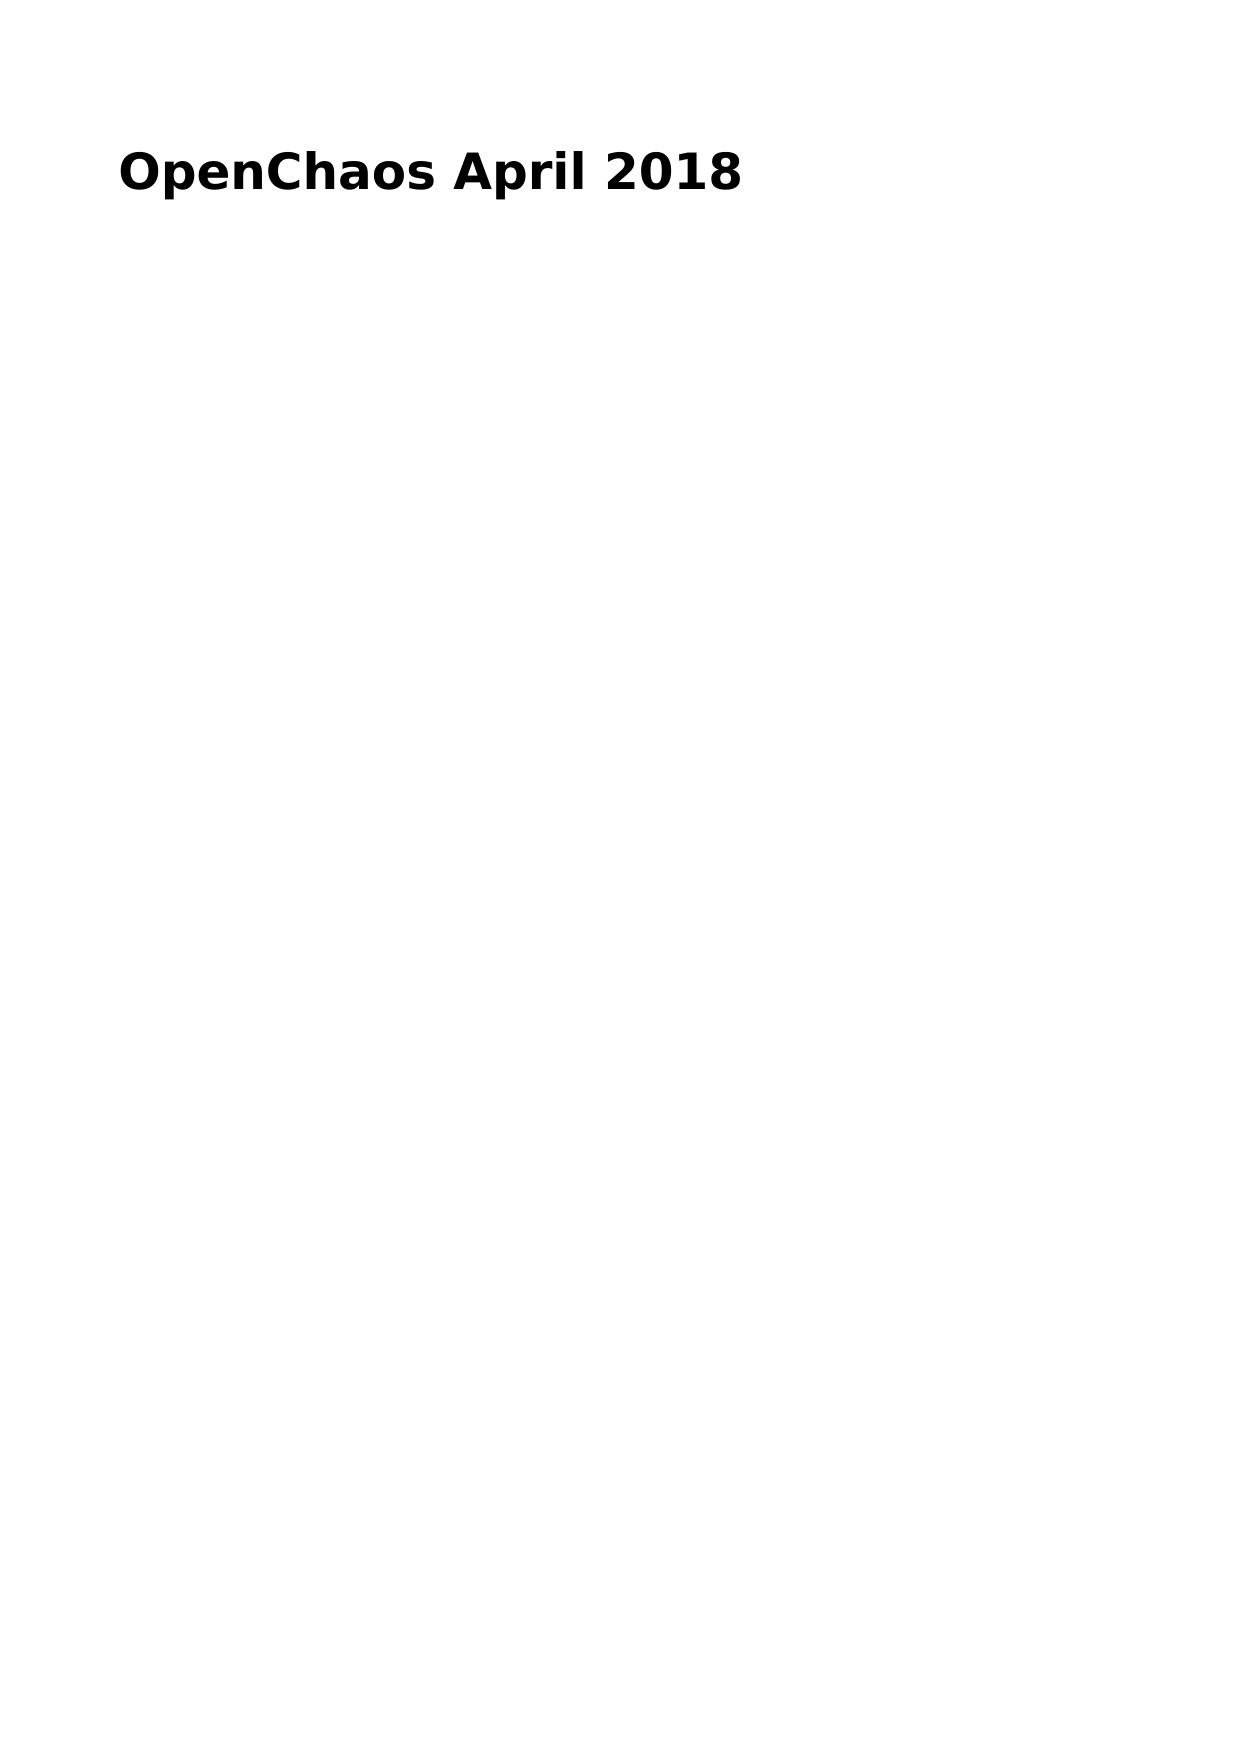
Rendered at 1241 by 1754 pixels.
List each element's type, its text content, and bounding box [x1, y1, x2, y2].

subtitle OpenChaos April 2018 [118, 143, 1122, 201]
